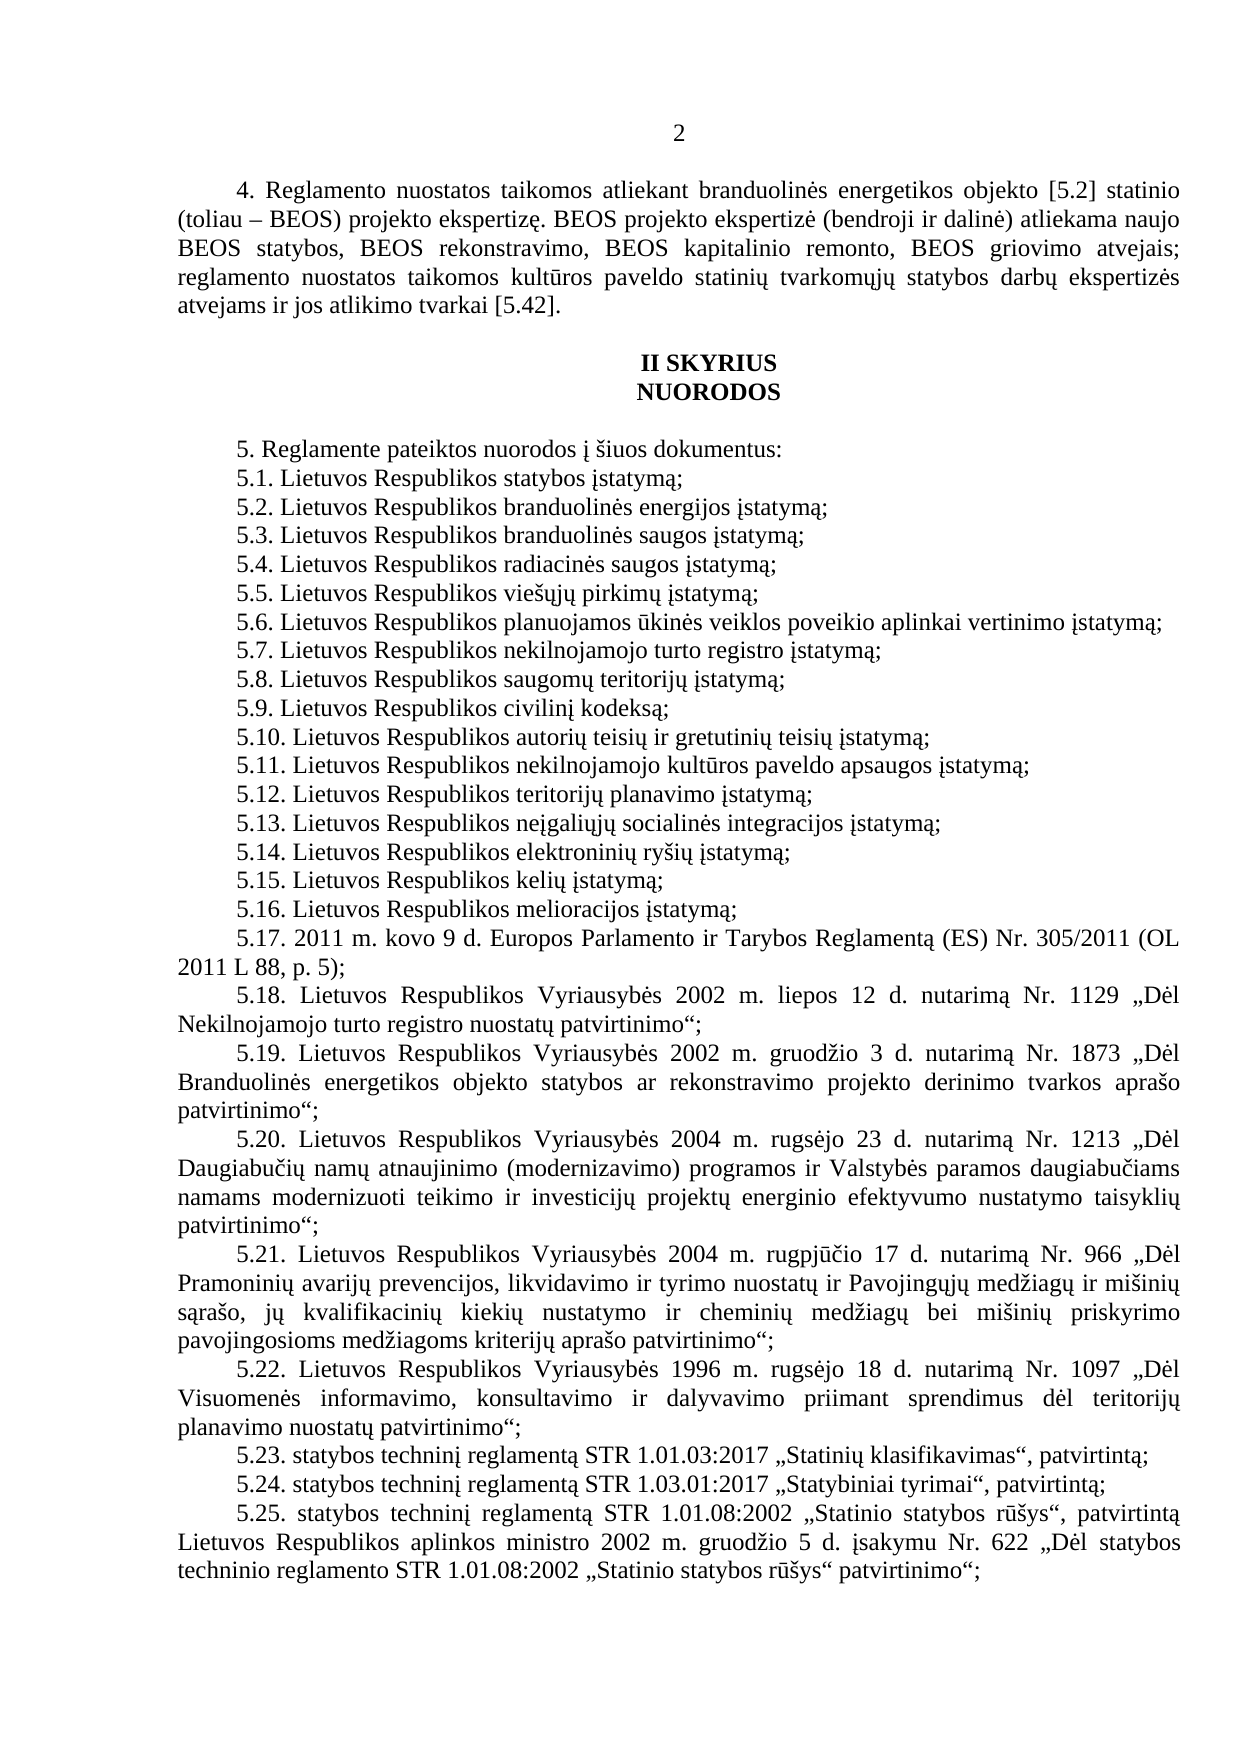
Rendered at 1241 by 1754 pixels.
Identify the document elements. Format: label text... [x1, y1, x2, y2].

text 5.5. Lietuvos Respublikos viešųjų pirkimų įstatymą; [177, 578, 1181, 607]
text 5.16. Lietuvos Respublikos melioracijos įstatymą; [177, 894, 1181, 923]
text 5.2. Lietuvos Respublikos branduolinės energijos įstatymą; [177, 492, 1181, 521]
text 5.25. statybos techninį reglamentą STR 1.01.08:2002 „Statinio statybos rūšys“, patvirtintą Lietuvos Respublikos aplinkos ministro 2002 m. gruodžio 5 d. įsakymu Nr. 622 „Dėl statybos techninio reglamento STR 1.01.08:2002 „Statinio statybos rūšys“ patvirtinimo“; [177, 1498, 1181, 1584]
text 4. Reglamento nuostatos taikomos atliekant branduolinės energetikos objekto [5.2] statinio (toliau – BEOS) projekto ekspertizę. BEOS projekto ekspertizė (bendroji ir dalinė) atliekama naujo BEOS statybos, BEOS rekonstravimo, BEOS kapitalinio remonto, BEOS griovimo atvejais; reglamento nuostatos taikomos kultūros paveldo statinių tvarkomųjų statybos darbų ekspertizės atvejams ir jos atlikimo tvarkai [5.42]. [177, 176, 1181, 319]
text 5.21. Lietuvos Respublikos Vyriausybės 2004 m. rugpjūčio 17 d. nutarimą Nr. 966 „Dėl Pramoninių avarijų prevencijos, likvidavimo ir tyrimo nuostatų ir Pavojingųjų medžiagų ir mišinių sąrašo, jų kvalifikacinių kiekių nustatymo ir cheminių medžiagų bei mišinių priskyrimo pavojingosioms medžiagoms kriterijų aprašo patvirtinimo“; [177, 1239, 1181, 1354]
text 5.12. Lietuvos Respublikos teritorijų planavimo įstatymą; [177, 779, 1181, 808]
text 5.11. Lietuvos Respublikos nekilnojamojo kultūros paveldo apsaugos įstatymą; [177, 751, 1181, 779]
text 5.14. Lietuvos Respublikos elektroninių ryšių įstatymą; [177, 837, 1181, 866]
text II SKYRIUS [177, 348, 1181, 377]
text 5.20. Lietuvos Respublikos Vyriausybės 2004 m. rugsėjo 23 d. nutarimą Nr. 1213 „Dėl Daugiabučių namų atnaujinimo (modernizavimo) programos ir Valstybės paramos daugiabučiams namams modernizuoti teikimo ir investicijų projektų energinio efektyvumo nustatymo taisyklių patvirtinimo“; [177, 1124, 1181, 1239]
text 5.10. Lietuvos Respublikos autorių teisių ir gretutinių teisių įstatymą; [177, 722, 1181, 751]
text NUORODOS [177, 377, 1181, 406]
text 5.9. Lietuvos Respublikos civilinį kodeksą; [177, 693, 1181, 722]
text 5.6. Lietuvos Respublikos planuojamos ūkinės veiklos poveikio aplinkai vertinimo įstatymą; [177, 607, 1181, 636]
text 5.3. Lietuvos Respublikos branduolinės saugos įstatymą; [177, 521, 1181, 549]
text 5.17. 2011 m. kovo 9 d. Europos Parlamento ir Tarybos Reglamentą (ES) Nr. 305/2011 (OL 2011 L 88, p. 5); [177, 923, 1181, 981]
text 5.24. statybos techninį reglamentą STR 1.03.01:2017 „Statybiniai tyrimai“, patvirtintą; [177, 1469, 1181, 1498]
text 5.7. Lietuvos Respublikos nekilnojamojo turto registro įstatymą; [177, 636, 1181, 664]
text 5.15. Lietuvos Respublikos kelių įstatymą; [177, 866, 1181, 894]
text 5. Reglamente pateiktos nuorodos į šiuos dokumentus: [177, 434, 1181, 463]
text 5.8. Lietuvos Respublikos saugomų teritorijų įstatymą; [177, 664, 1181, 693]
text 5.23. statybos techninį reglamentą STR 1.01.03:2017 „Statinių klasifikavimas“, patvirtintą; [177, 1441, 1181, 1469]
text 5.22. Lietuvos Respublikos Vyriausybės 1996 m. rugsėjo 18 d. nutarimą Nr. 1097 „Dėl Visuomenės informavimo, konsultavimo ir dalyvavimo priimant sprendimus dėl teritorijų planavimo nuostatų patvirtinimo“; [177, 1354, 1181, 1441]
text 5.19. Lietuvos Respublikos Vyriausybės 2002 m. gruodžio 3 d. nutarimą Nr. 1873 „Dėl Branduolinės energetikos objekto statybos ar rekonstravimo projekto derinimo tvarkos aprašo patvirtinimo“; [177, 1038, 1181, 1124]
text 5.13. Lietuvos Respublikos neįgaliųjų socialinės integracijos įstatymą; [177, 808, 1181, 837]
text 5.1. Lietuvos Respublikos statybos įstatymą; [177, 463, 1181, 492]
text 5.4. Lietuvos Respublikos radiacinės saugos įstatymą; [177, 549, 1181, 578]
text 5.18. Lietuvos Respublikos Vyriausybės 2002 m. liepos 12 d. nutarimą Nr. 1129 „Dėl Nekilnojamojo turto registro nuostatų patvirtinimo“; [177, 981, 1181, 1038]
